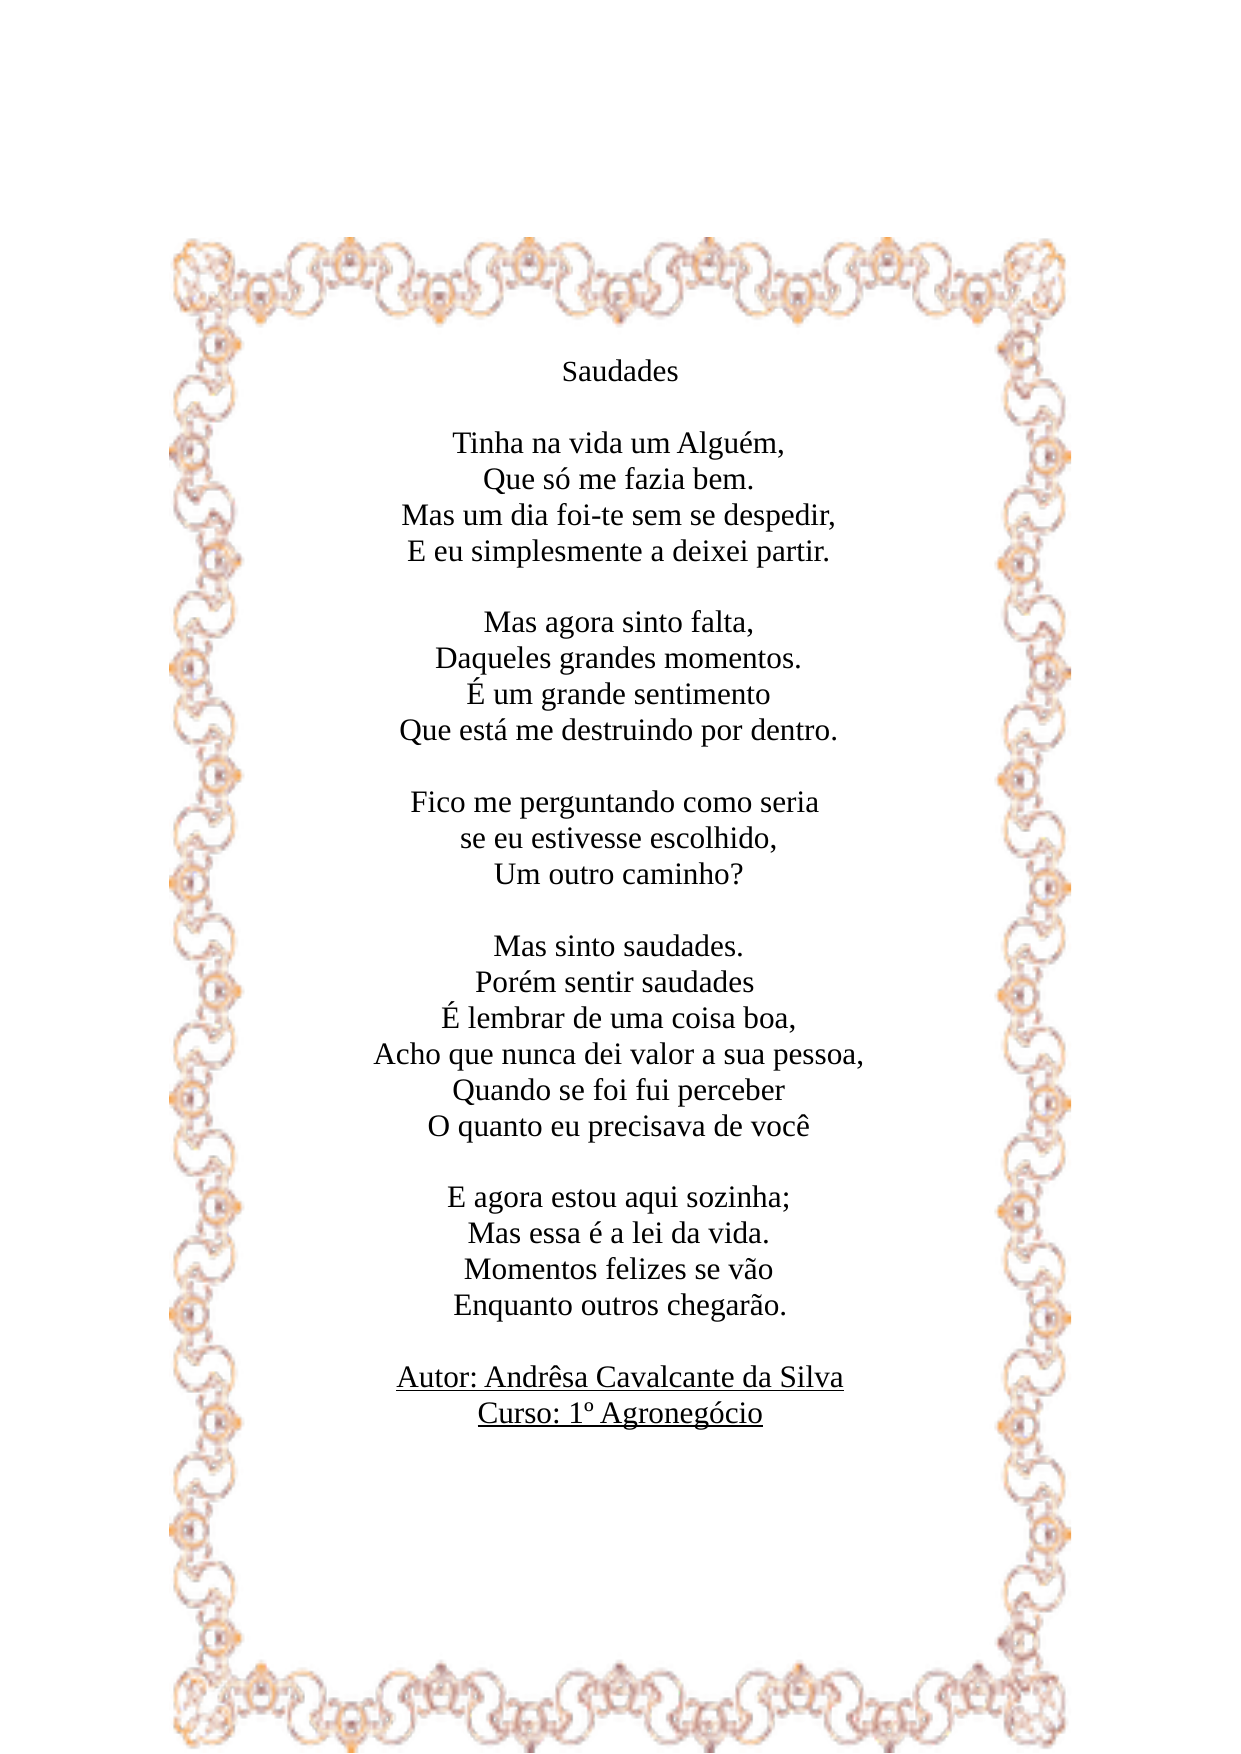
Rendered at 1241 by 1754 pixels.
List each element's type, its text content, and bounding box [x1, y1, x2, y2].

text O quanto eu precisava de você [115, 1107, 167, 1143]
text E eu simplesmente a deixei partir. [115, 532, 167, 568]
text Curso: 1º Agronegócio [1073, 1394, 1122, 1430]
text Um outro caminho? [1073, 855, 1122, 891]
text Saudades [1073, 352, 1122, 388]
text Daqueles grandes momentos. [115, 640, 167, 676]
text Momentos felizes se vão [115, 1251, 167, 1287]
text Quando se foi fui perceber [115, 1071, 167, 1107]
text Fico me perguntando como seria [115, 783, 167, 819]
text Momentos felizes se vão [1073, 1251, 1122, 1287]
text Acho que nunca dei valor a sua pessoa, [115, 1035, 167, 1071]
text Tinha na vida um Alguém, [115, 424, 167, 460]
text Quando se foi fui perceber [1073, 1071, 1122, 1107]
text É um grande sentimento [1073, 676, 1122, 712]
text se eu estivesse escolhido, [1073, 819, 1122, 855]
text Mas sinto saudades. [115, 927, 167, 963]
text se eu estivesse escolhido, [115, 819, 167, 855]
text Mas essa é a lei da vida. [115, 1215, 167, 1251]
text Acho que nunca dei valor a sua pessoa, [1073, 1035, 1122, 1071]
text E eu simplesmente a deixei partir. [1073, 532, 1122, 568]
text Porém sentir saudades [1073, 963, 1122, 999]
text Mas um dia foi-te sem se despedir, [1073, 496, 1122, 532]
text Um outro caminho? [115, 855, 167, 891]
text Mas essa é a lei da vida. [1073, 1215, 1122, 1251]
text E agora estou aqui sozinha; [1073, 1179, 1122, 1215]
text Enquanto outros chegarão. [1073, 1287, 1122, 1322]
text Autor: Andrêsa Cavalcante da Silva [1073, 1358, 1122, 1394]
text O quanto eu precisava de você [1073, 1107, 1122, 1143]
text Autor: Andrêsa Cavalcante da Silva [118, 1358, 167, 1394]
text Mas um dia foi-te sem se despedir, [115, 496, 167, 532]
text Que está me destruindo por dentro. [115, 712, 167, 747]
picture [169, 237, 1072, 1753]
text Porém sentir saudades [115, 963, 167, 999]
text Mas sinto saudades. [1073, 927, 1122, 963]
text E agora estou aqui sozinha; [115, 1179, 167, 1215]
text Que só me fazia bem. [1073, 460, 1122, 496]
text Enquanto outros chegarão. [118, 1287, 167, 1322]
text Saudades [118, 352, 167, 388]
text Curso: 1º Agronegócio [118, 1394, 167, 1430]
text Mas agora sinto falta, [115, 604, 167, 640]
text É lembrar de uma coisa boa, [115, 999, 167, 1035]
text Que só me fazia bem. [115, 460, 167, 496]
text Fico me perguntando como seria [1073, 783, 1122, 819]
text Daqueles grandes momentos. [1073, 640, 1122, 676]
text Tinha na vida um Alguém, [1073, 424, 1122, 460]
text Mas agora sinto falta, [1073, 604, 1122, 640]
text É um grande sentimento [115, 676, 167, 712]
text É lembrar de uma coisa boa, [1073, 999, 1122, 1035]
text Que está me destruindo por dentro. [1073, 712, 1122, 747]
